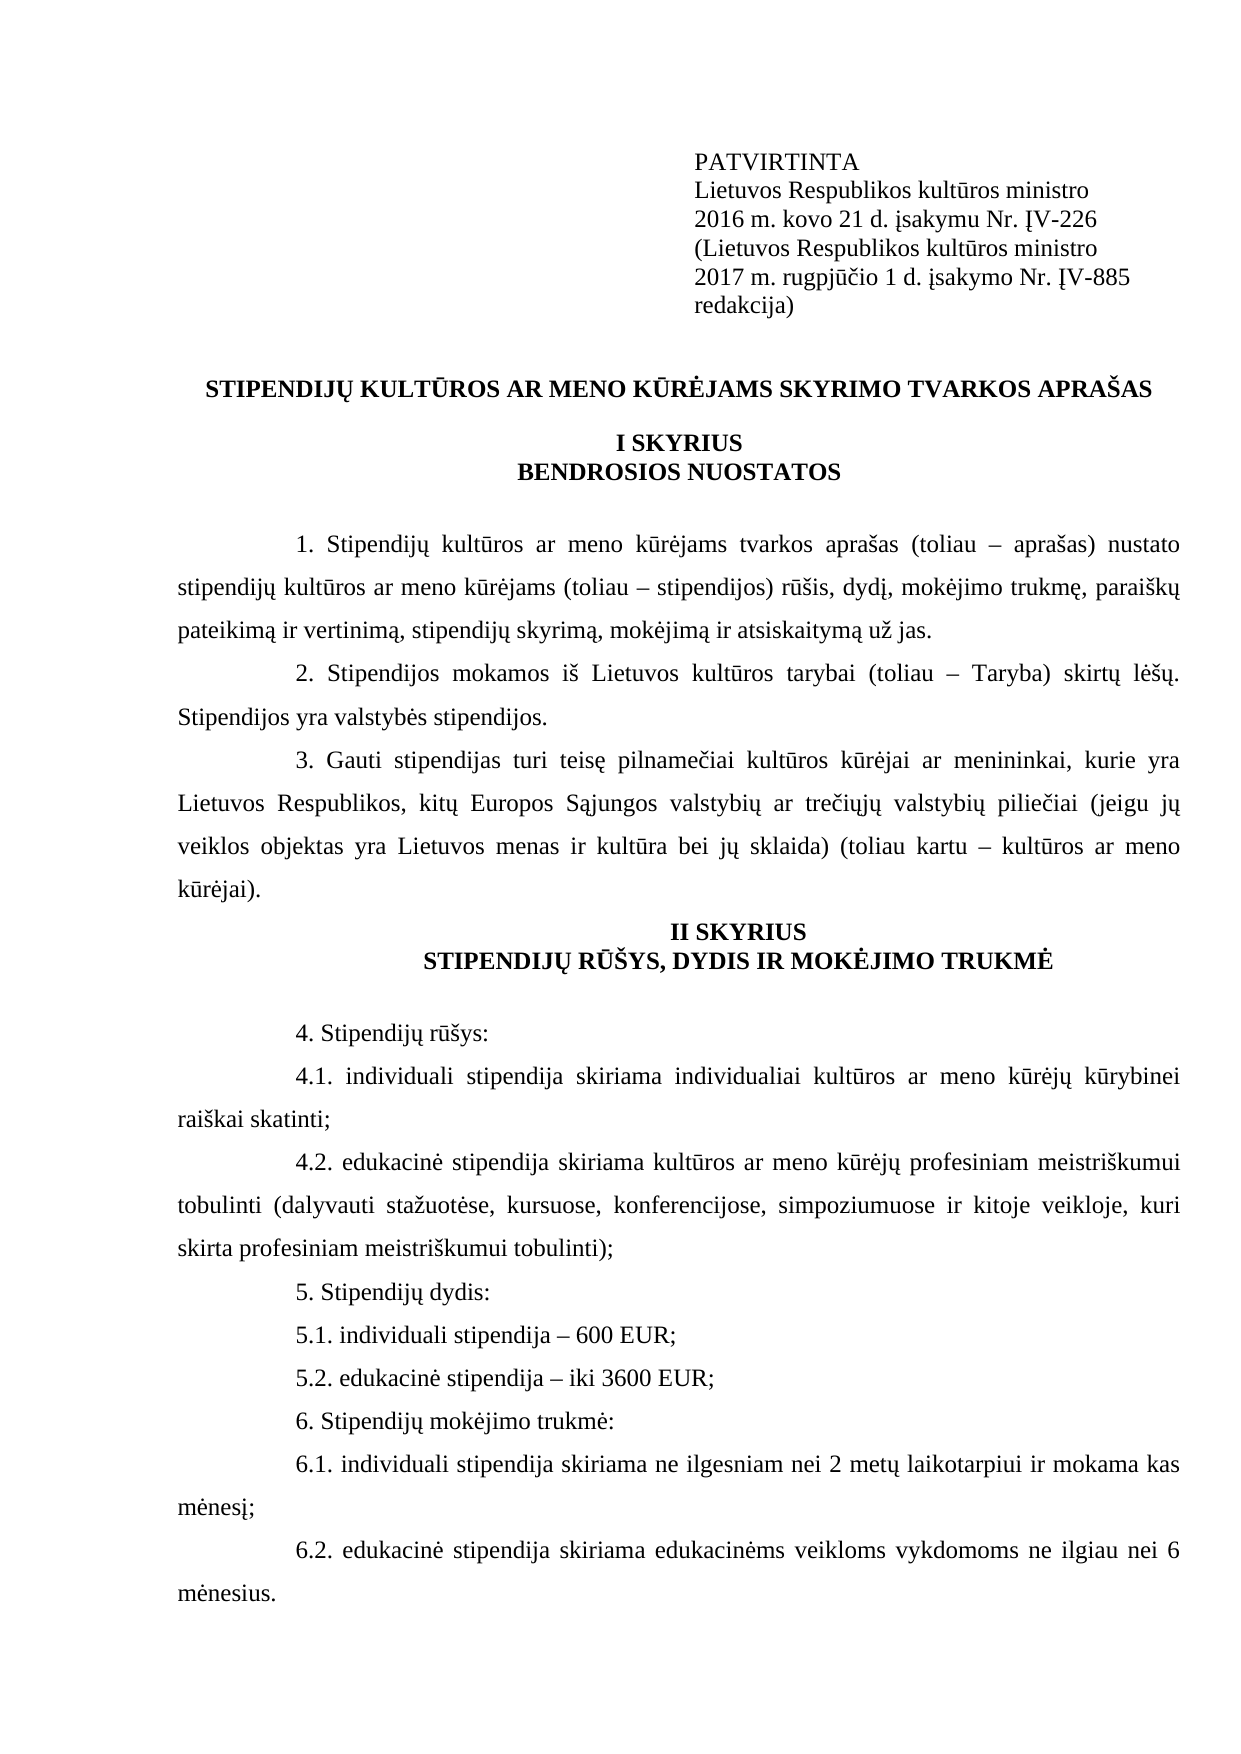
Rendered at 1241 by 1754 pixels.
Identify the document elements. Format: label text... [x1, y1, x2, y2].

text Lietuvos Respublikos kultūros ministro [694, 176, 1181, 204]
text 1. Stipendijų kultūros ar meno kūrėjams tvarkos aprašas (toliau – aprašas) nustato stipendijų kultūros ar meno kūrėjams (toliau – stipendijos) rūšis, dydį, mokėjimo trukmę, paraiškų pateikimą ir vertinimą, stipendijų skyrimą, mokėjimą ir atsiskaitymą už jas. [177, 529, 1181, 644]
text 6.1. individuali stipendija skiriama ne ilgesniam nei 2 metų laikotarpiui ir mokama kas mėnesį; [177, 1449, 1181, 1521]
text II SKYRIUS [177, 917, 1181, 946]
text 6. Stipendijų mokėjimo trukmė: [177, 1406, 1181, 1435]
text 3. Gauti stipendijas turi teisę pilnamečiai kultūros kūrėjai ar menininkai, kurie yra Lietuvos Respublikos, kitų Europos Sąjungos valstybių ar trečiųjų valstybių piliečiai (jeigu jų veiklos objektas yra Lietuvos menas ir kultūra bei jų sklaida) (toliau kartu – kultūros ar meno kūrėjai). [177, 745, 1181, 903]
text 4.1. individuali stipendija skiriama individualiai kultūros ar meno kūrėjų kūrybinei raiškai skatinti; [177, 1061, 1181, 1133]
text BENDROSIOS NUOSTATOS [177, 457, 1181, 486]
text Patvirtinta [694, 147, 1181, 176]
text 4.2. edukacinė stipendija skiriama kultūros ar meno kūrėjų profesiniam meistriškumui tobulinti (dalyvauti stažuotėse, kursuose, konferencijose, simpoziumuose ir kitoje veikloje, kuri skirta profesiniam meistriškumui tobulinti); [177, 1147, 1181, 1262]
text I SKYRIUS [177, 428, 1181, 457]
text redakcija) [694, 291, 1181, 319]
text 5.2. edukacinė stipendija – iki 3600 EUR; [177, 1363, 1181, 1392]
text 2017 m. rugpjūčio 1 d. įsakymo Nr. ĮV-885 [694, 262, 1181, 291]
text STIPENDIJŲ KULTŪROS AR MENO KŪRĖJAMS SKYRIMO TVARKOS APRAŠAS [177, 374, 1181, 403]
text 6.2. edukacinė stipendija skiriama edukacinėms veikloms vykdomoms ne ilgiau nei 6 mėnesius. [177, 1535, 1181, 1607]
text 2. Stipendijos mokamos iš Lietuvos kultūros tarybai (toliau – Taryba) skirtų lėšų. Stipendijos yra valstybės stipendijos. [177, 658, 1181, 730]
text (Lietuvos Respublikos kultūros ministro [694, 233, 1181, 262]
text 5.1. individuali stipendija – 600 EUR; [177, 1320, 1181, 1348]
text 4. Stipendijų rūšys: [177, 1018, 1181, 1047]
text 2016 m. kovo 21 d. įsakymu Nr. ĮV-226 [694, 204, 1181, 233]
text STIPENDIJŲ RŪŠYS, DYDIS IR mokėjimo TRUKMĖ [177, 946, 1181, 975]
text 5. Stipendijų dydis: [177, 1277, 1181, 1305]
